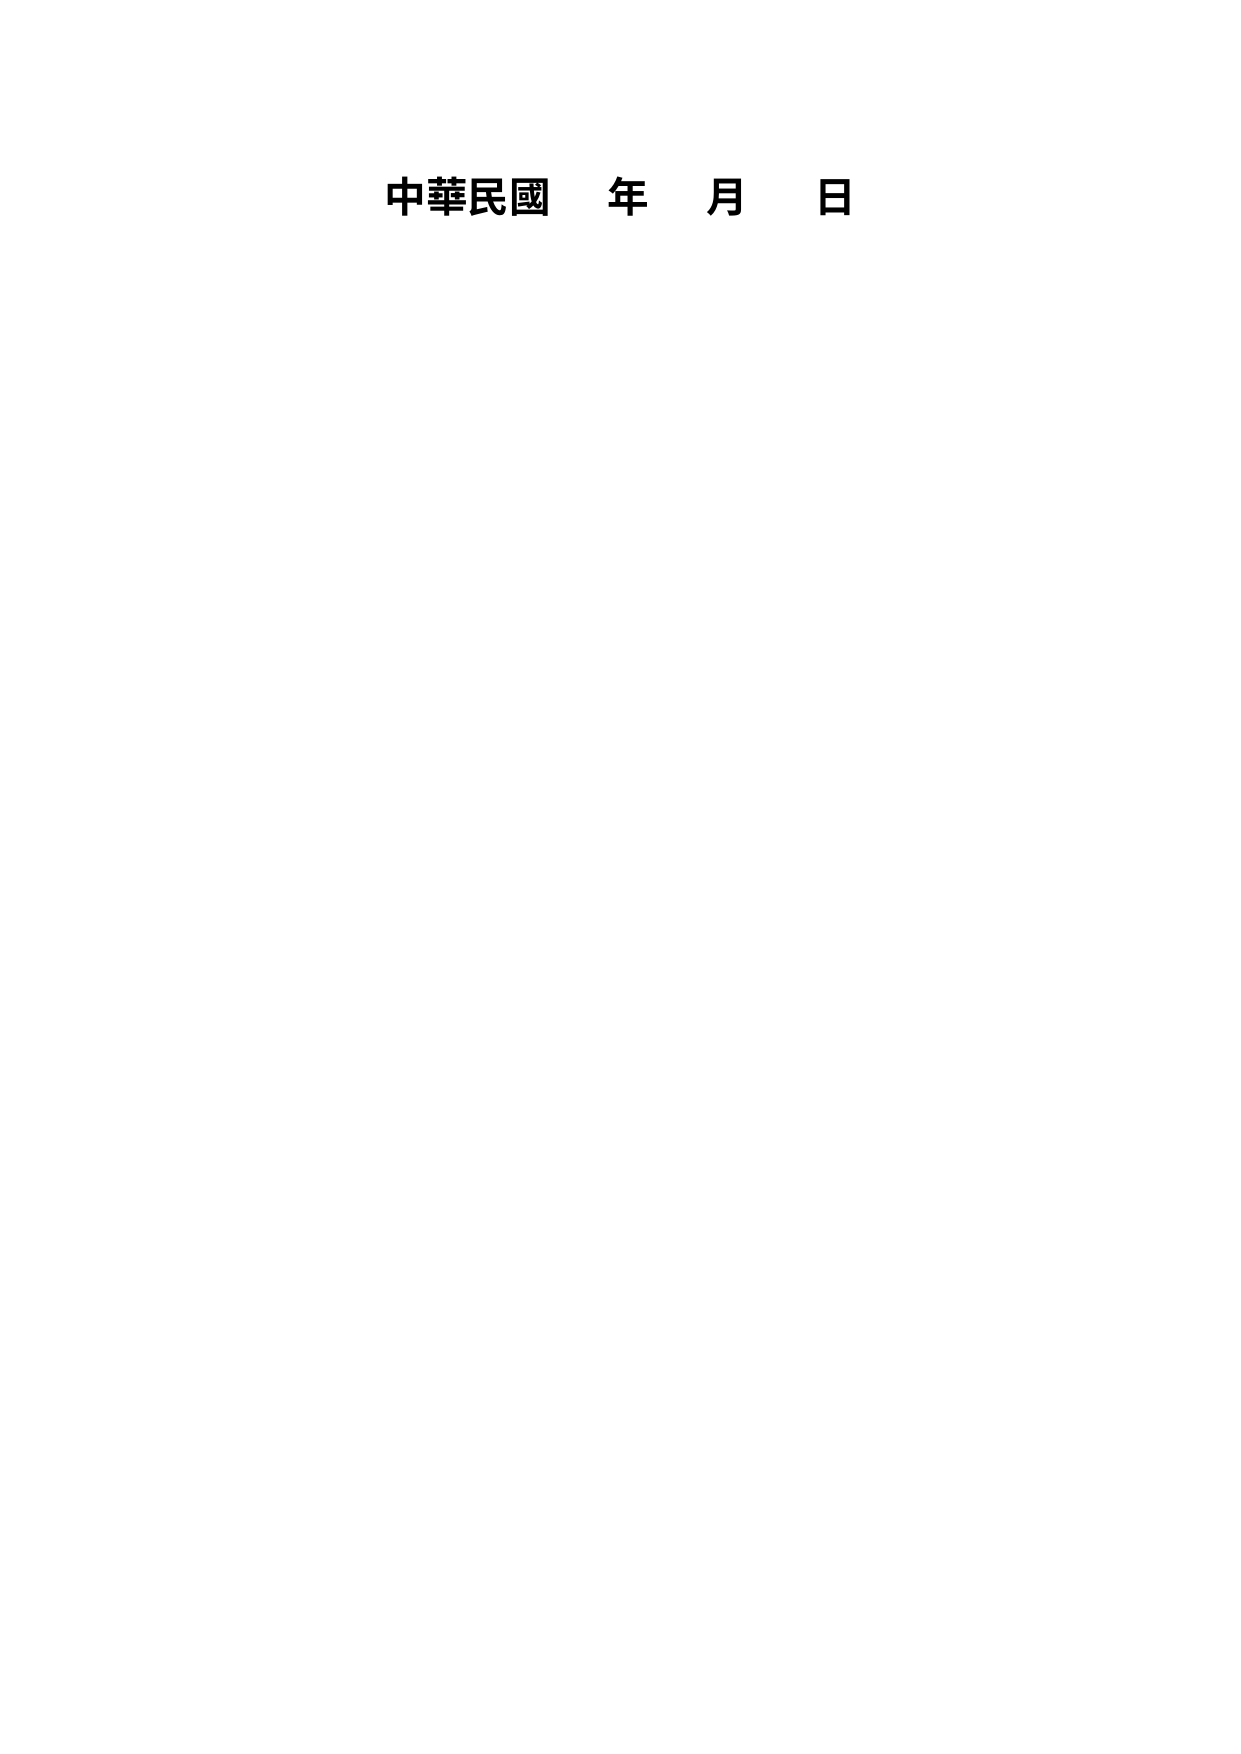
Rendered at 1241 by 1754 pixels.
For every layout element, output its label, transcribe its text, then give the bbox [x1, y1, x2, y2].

text 中華民國 年 月 日 [112, 164, 1128, 225]
